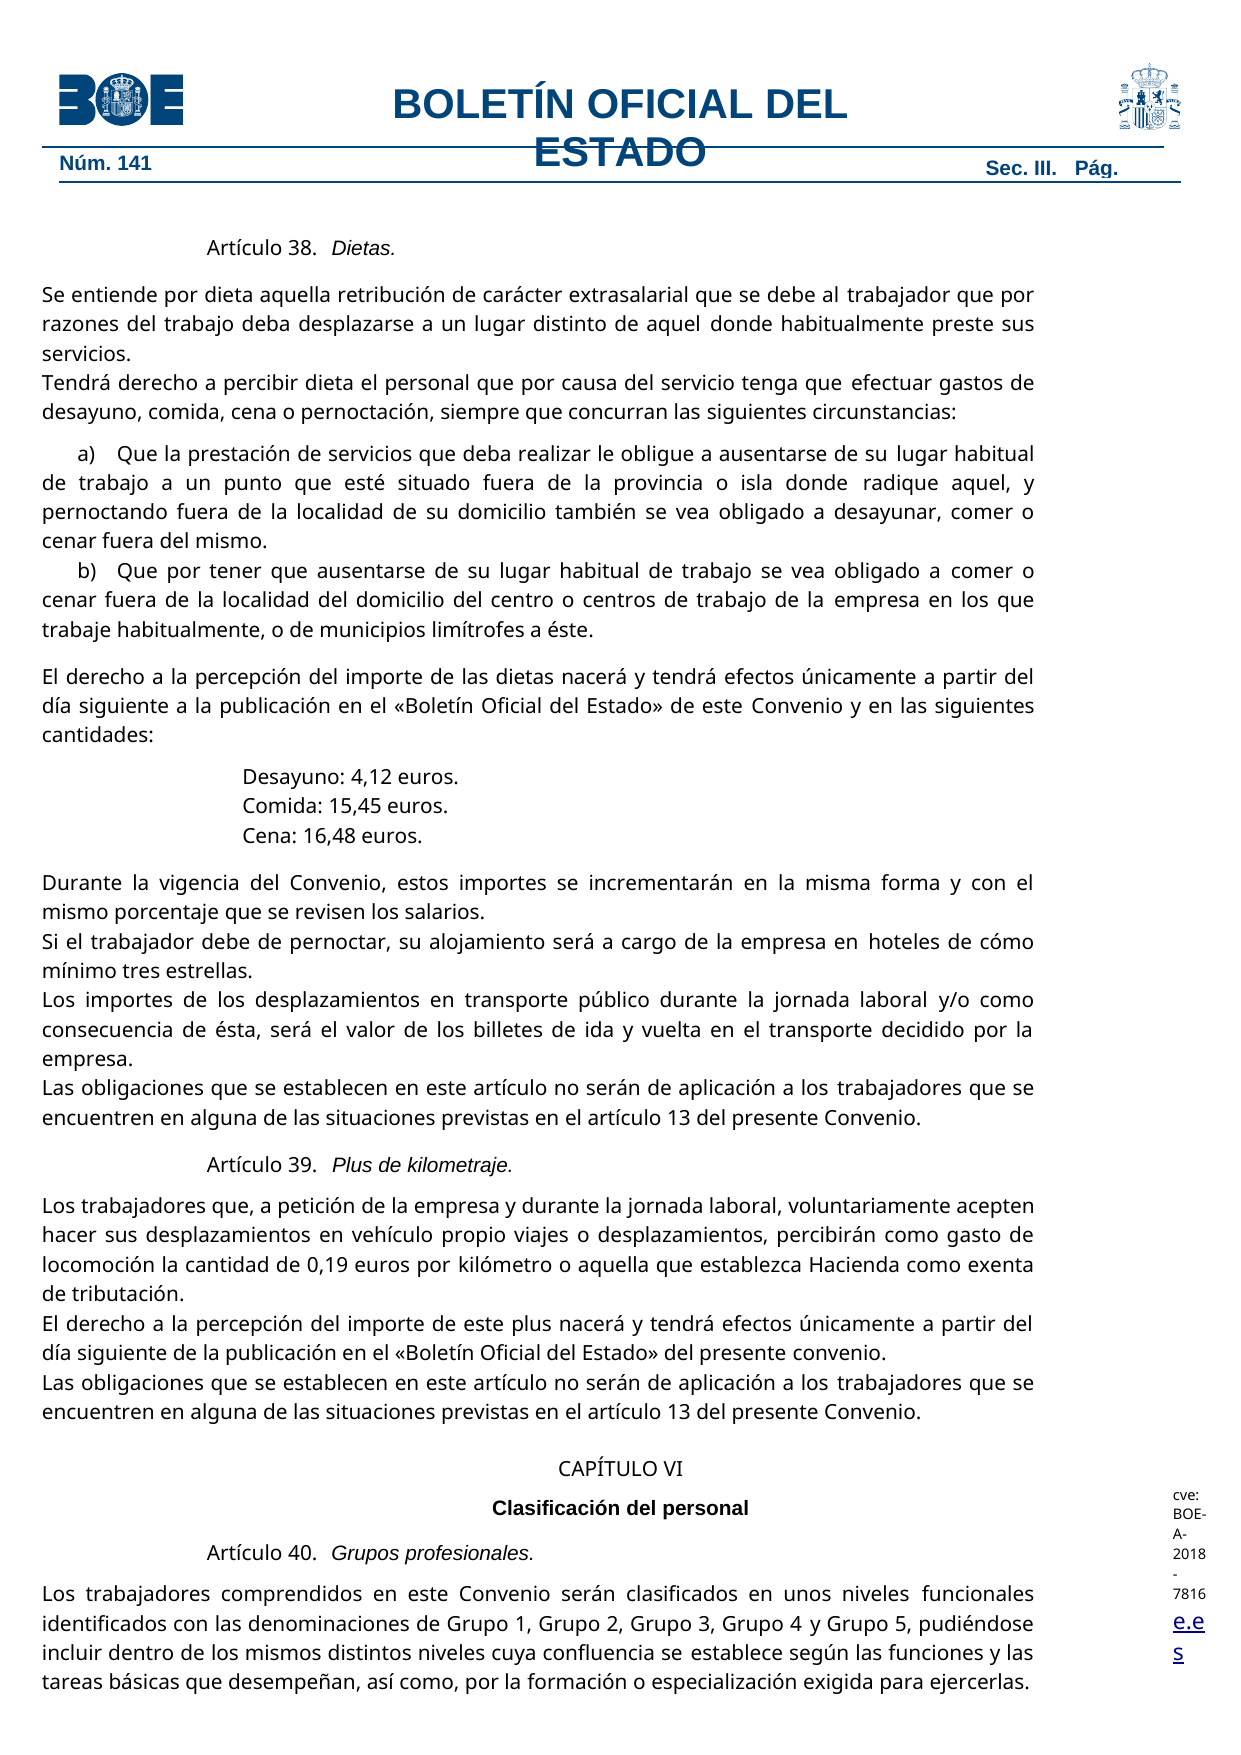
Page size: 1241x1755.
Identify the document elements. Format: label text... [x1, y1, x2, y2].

text CAPÍTULO VI [42, 1454, 1209, 1693]
text Artículo 40. Grupos profesionales. [207, 1538, 1171, 1567]
text Artículo 38. Dietas. [207, 233, 1199, 261]
text Tendrá derecho a percibir dieta el personal que por causa del servicio tenga que efectuar gastos de desayuno, comida, cena o pernoctación, siempre que concurran las siguientes circunstancias: [42, 368, 1035, 426]
text Los importes de los desplazamientos en transporte público durante la jornada laboral y/o como consecuencia de ésta, será el valor de los billetes de ida y vuelta en el transporte decidido por la empresa. [42, 986, 1034, 1072]
text Se entiende por dieta aquella retribución de carácter extrasalarial que se debe al trabajador que por razones del trabajo deba desplazarse a un lugar distinto de aquel donde habitualmente preste sus servicios. [42, 280, 1034, 367]
list Que por tener que ausentarse de su lugar habitual de trabajo se vea obligado a comer o cenar fuera de la localidad del domicilio del centro o centros de trabajo de la empresa en los que trabaje habitualmente, o de municipios limítrofes a éste. [42, 556, 1034, 643]
text Cena: 16,48 euros. [242, 821, 1199, 849]
text cve: BOE-A-2018-7816 [1173, 1484, 1209, 1604]
list Que la prestación de servicios que deba realizar le obligue a ausentarse de su lugar habitual de trabajo a un punto que esté situado fuera de la provincia o isla donde radique aquel, y pernoctando fuera de la localidad de su domicilio también se vea obligado a desayunar, comer o cenar fuera del mismo. [42, 439, 1034, 555]
text El derecho a la percepción del importe de este plus nacerá y tendrá efectos únicamente a partir del día siguiente de la publicación en el «Boletín Oficial del Estado» del presente convenio. [42, 1309, 1034, 1366]
text Si el trabajador debe de pernoctar, su alojamiento será a cargo de la empresa en hoteles de cómo mínimo tres estrellas. [42, 927, 1034, 984]
text Durante la vigencia del Convenio, estos importes se incrementarán en la misma forma y con el mismo porcentaje que se revisen los salarios. [42, 868, 1034, 926]
text Los trabajadores que, a petición de la empresa y durante la jornada laboral, voluntariamente acepten hacer sus desplazamientos en vehículo propio viajes o desplazamientos, percibirán como gasto de locomoción la cantidad de 0,19 euros por kilómetro o aquella que establezca Hacienda como exenta de tributación. [42, 1191, 1035, 1308]
subtitle Clasificación del personal [42, 1496, 1171, 1519]
text Desayuno: 4,12 euros. [242, 762, 1199, 790]
text Artículo 39. Plus de kilometraje. [207, 1150, 1199, 1178]
text Las obligaciones que se establecen en este artículo no serán de aplicación a los trabajadores que se encuentren en alguna de las situaciones previstas en el artículo 13 del presente Convenio. [42, 1368, 1034, 1425]
text El derecho a la percepción del importe de las dietas nacerá y tendrá efectos únicamente a partir del día siguiente a la publicación en el «Boletín Oficial del Estado» de este Convenio y en las siguientes cantidades: [42, 662, 1034, 749]
text Los trabajadores comprendidos en este Convenio serán clasificados en unos niveles funcionales identificados con las denominaciones de Grupo 1, Grupo 2, Grupo 3, Grupo 4 y Grupo 5, pudiéndose incluir dentro de los mismos distintos niveles cuya confluencia se establece según las funciones y las tareas básicas que desempeñan, así como, por la formación o especialización exigida para ejercerlas. [42, 1579, 1034, 1696]
text Comida: 15,45 euros. [242, 791, 1199, 820]
text Verificable en http://www.boe.es [1173, 1604, 1209, 1693]
text Las obligaciones que se establecen en este artículo no serán de aplicación a los trabajadores que se encuentren en alguna de las situaciones previstas en el artículo 13 del presente Convenio. [42, 1073, 1034, 1131]
